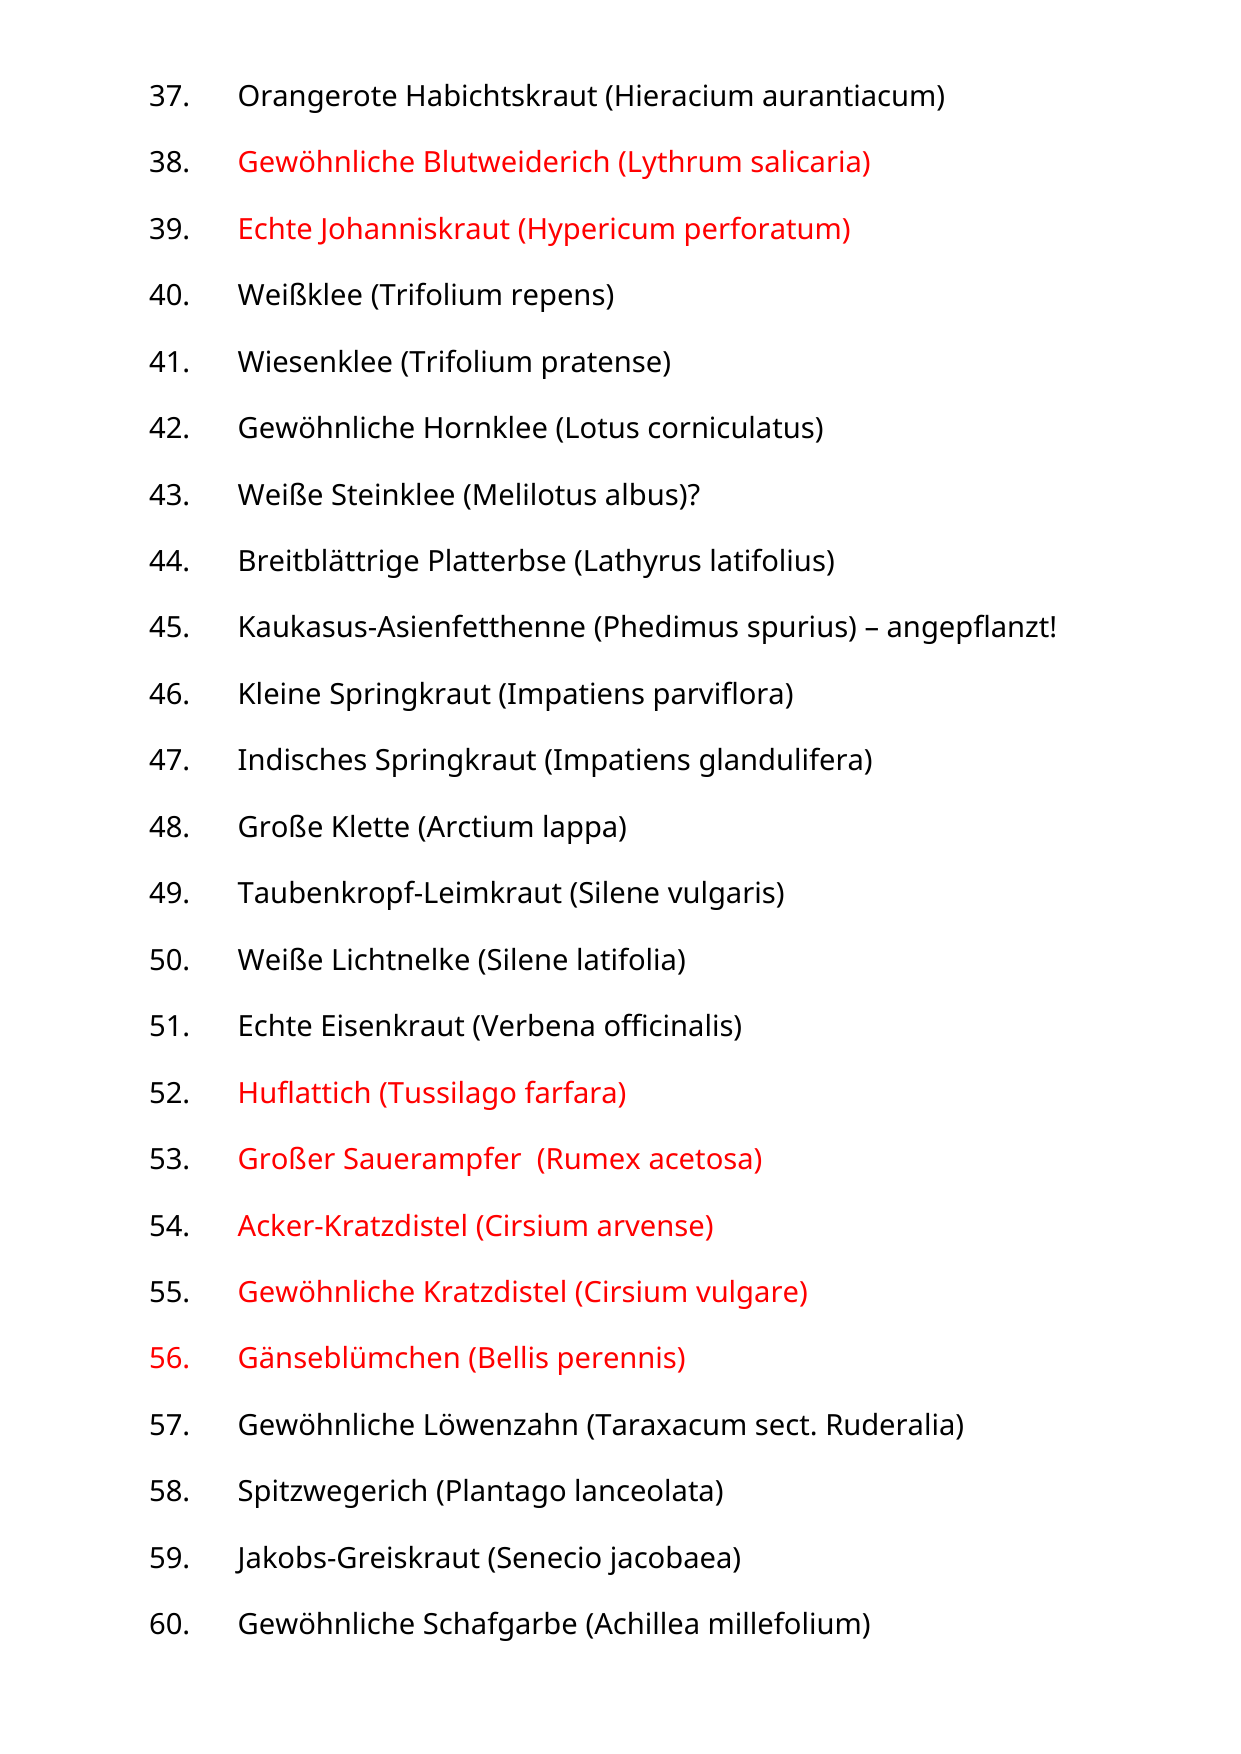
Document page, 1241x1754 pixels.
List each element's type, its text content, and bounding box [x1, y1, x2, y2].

list Gewöhnliche Kratzdistel (Cirsium vulgare) [149, 1271, 1165, 1311]
list Große Klette (Arctium lappa) [149, 806, 1165, 846]
list Echte Eisenkraut (Verbena officinalis) [149, 1005, 1165, 1045]
list Taubenkropf-Leimkraut (Silene vulgaris) [149, 872, 1165, 912]
list Indisches Springkraut (Impatiens glandulifera) [149, 739, 1165, 779]
list Gänseblümchen (Bellis perennis) [149, 1338, 1165, 1377]
list Orangerote Habichtskraut (Hieracium aurantiacum) [149, 75, 1165, 115]
list Echte Johanniskraut (Hypericum perforatum) [149, 208, 1165, 248]
list Weiße Steinklee (Melilotus albus)? [149, 474, 1165, 513]
list Weißklee (Trifolium repens) [149, 274, 1165, 314]
list Spitzwegerich (Plantago lanceolata) [149, 1471, 1165, 1510]
list Wiesenklee (Trifolium pratense) [149, 341, 1165, 381]
list Kleine Springkraut (Impatiens parviflora) [149, 673, 1165, 713]
list Gewöhnliche Löwenzahn (Taraxacum sect. Ruderalia) [149, 1404, 1165, 1444]
list Weiße Lichtnelke (Silene latifolia) [149, 939, 1165, 979]
list Breitblättrige Platterbse (Lathyrus latifolius) [149, 540, 1165, 580]
list Großer Sauerampfer (Rumex acetosa) [149, 1138, 1165, 1178]
list Gewöhnliche Hornklee (Lotus corniculatus) [149, 407, 1165, 447]
list Gewöhnliche Blutweiderich (Lythrum salicaria) [149, 141, 1165, 181]
list Acker-Kratzdistel (Cirsium arvense) [149, 1205, 1165, 1244]
list Kaukasus-Asienfetthenne (Phedimus spurius) – angepflanzt! [149, 607, 1165, 646]
list Jakobs-Greiskraut (Senecio jacobaea) [149, 1537, 1165, 1577]
list Gewöhnliche Schafgarbe (Achillea millefolium) [149, 1603, 1165, 1643]
list Huflattich (Tussilago farfara) [149, 1072, 1165, 1112]
